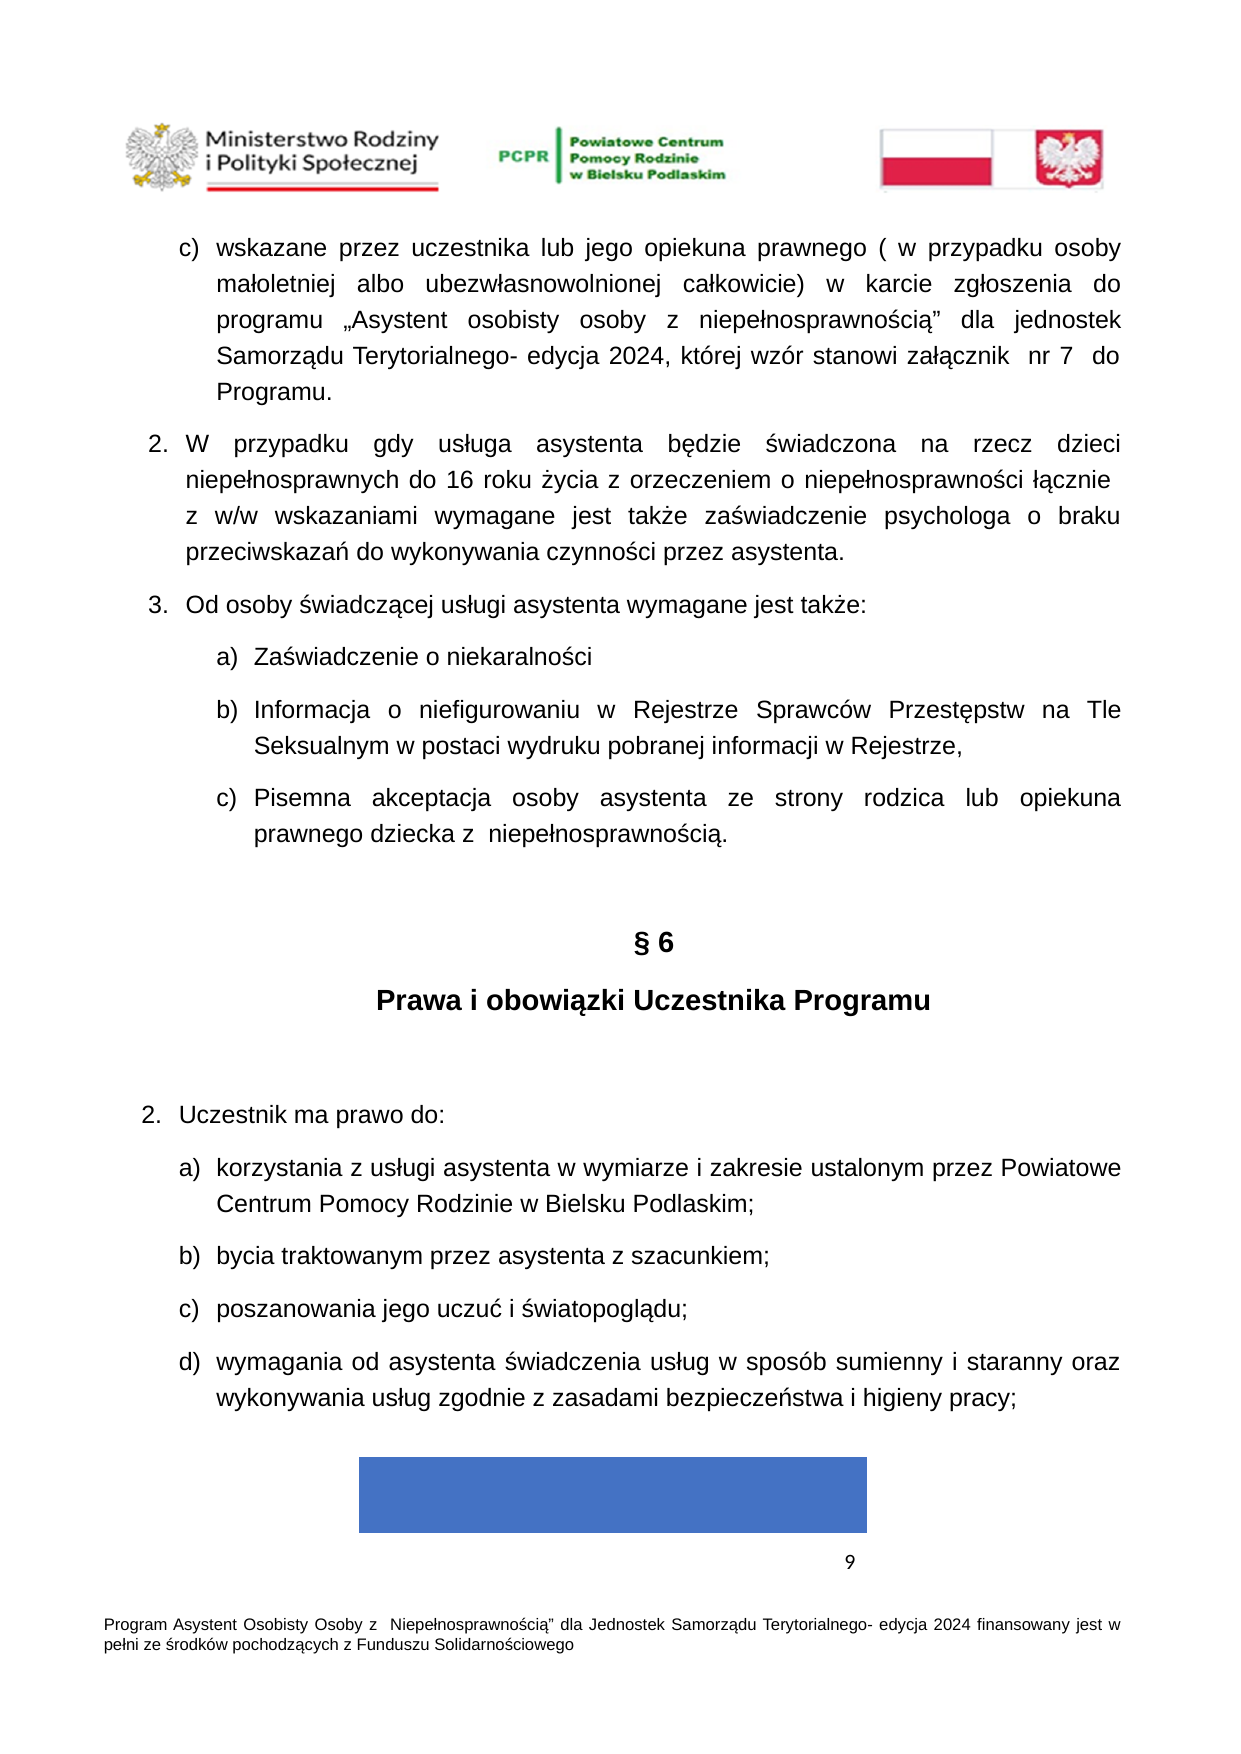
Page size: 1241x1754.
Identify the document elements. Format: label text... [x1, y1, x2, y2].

list Pisemna akceptacja osoby asystenta ze strony rodzica lub opiekuna prawnego dziecka z niepełnosprawnością. [216, 783, 1122, 848]
list § 6 [185, 924, 1122, 958]
list bycia traktowanym przez asystenta z szacunkiem; [178, 1241, 1122, 1270]
list wymagania od asystenta świadczenia usług w sposób sumienny i staranny oraz wykonywania usług zgodnie z zasadami bezpieczeństwa i higieny pracy; [178, 1347, 1122, 1411]
list Informacja o niefigurowaniu w Rejestrze Sprawców Przestępstw na Tle Seksualnym w postaci wydruku pobranej informacji w Rejestrze, [216, 695, 1122, 759]
list Zaświadczenie o niekaralności [216, 642, 1122, 671]
list korzystania z usługi asystenta w wymiarze i zakresie ustalonym przez Powiatowe Centrum Pomocy Rodzinie w Bielsku Podlaskim; [178, 1153, 1122, 1217]
picture [103, 98, 1123, 217]
list wskazane przez uczestnika lub jego opiekuna prawnego ( w przypadku osoby małoletniej albo ubezwłasnowolnionej całkowicie) w karcie zgłoszenia do programu „Asystent osobisty osoby z niepełnosprawnością” dla jednostek Samorządu Terytorialnego- edycja 2024, której wzór stanowi załącznik nr 7 do Programu. [178, 233, 1122, 405]
list Prawa i obowiązki Uczestnika Programu [185, 983, 1122, 1017]
list Uczestnik ma prawo do: [141, 1100, 1122, 1129]
list poszanowania jego uczuć i światopoglądu; [178, 1294, 1122, 1323]
list Od osoby świadczącej usługi asystenta wymagane jest także: [148, 590, 1122, 618]
list W przypadku gdy usługa asystenta będzie świadczona na rzecz dzieci niepełnosprawnych do 16 roku życia z orzeczeniem o niepełnosprawności łącznie z w/w wskazaniami wymagane jest także zaświadczenie psychologa o braku przeciwskazań do wykonywania czynności przez asystenta. [148, 429, 1122, 566]
